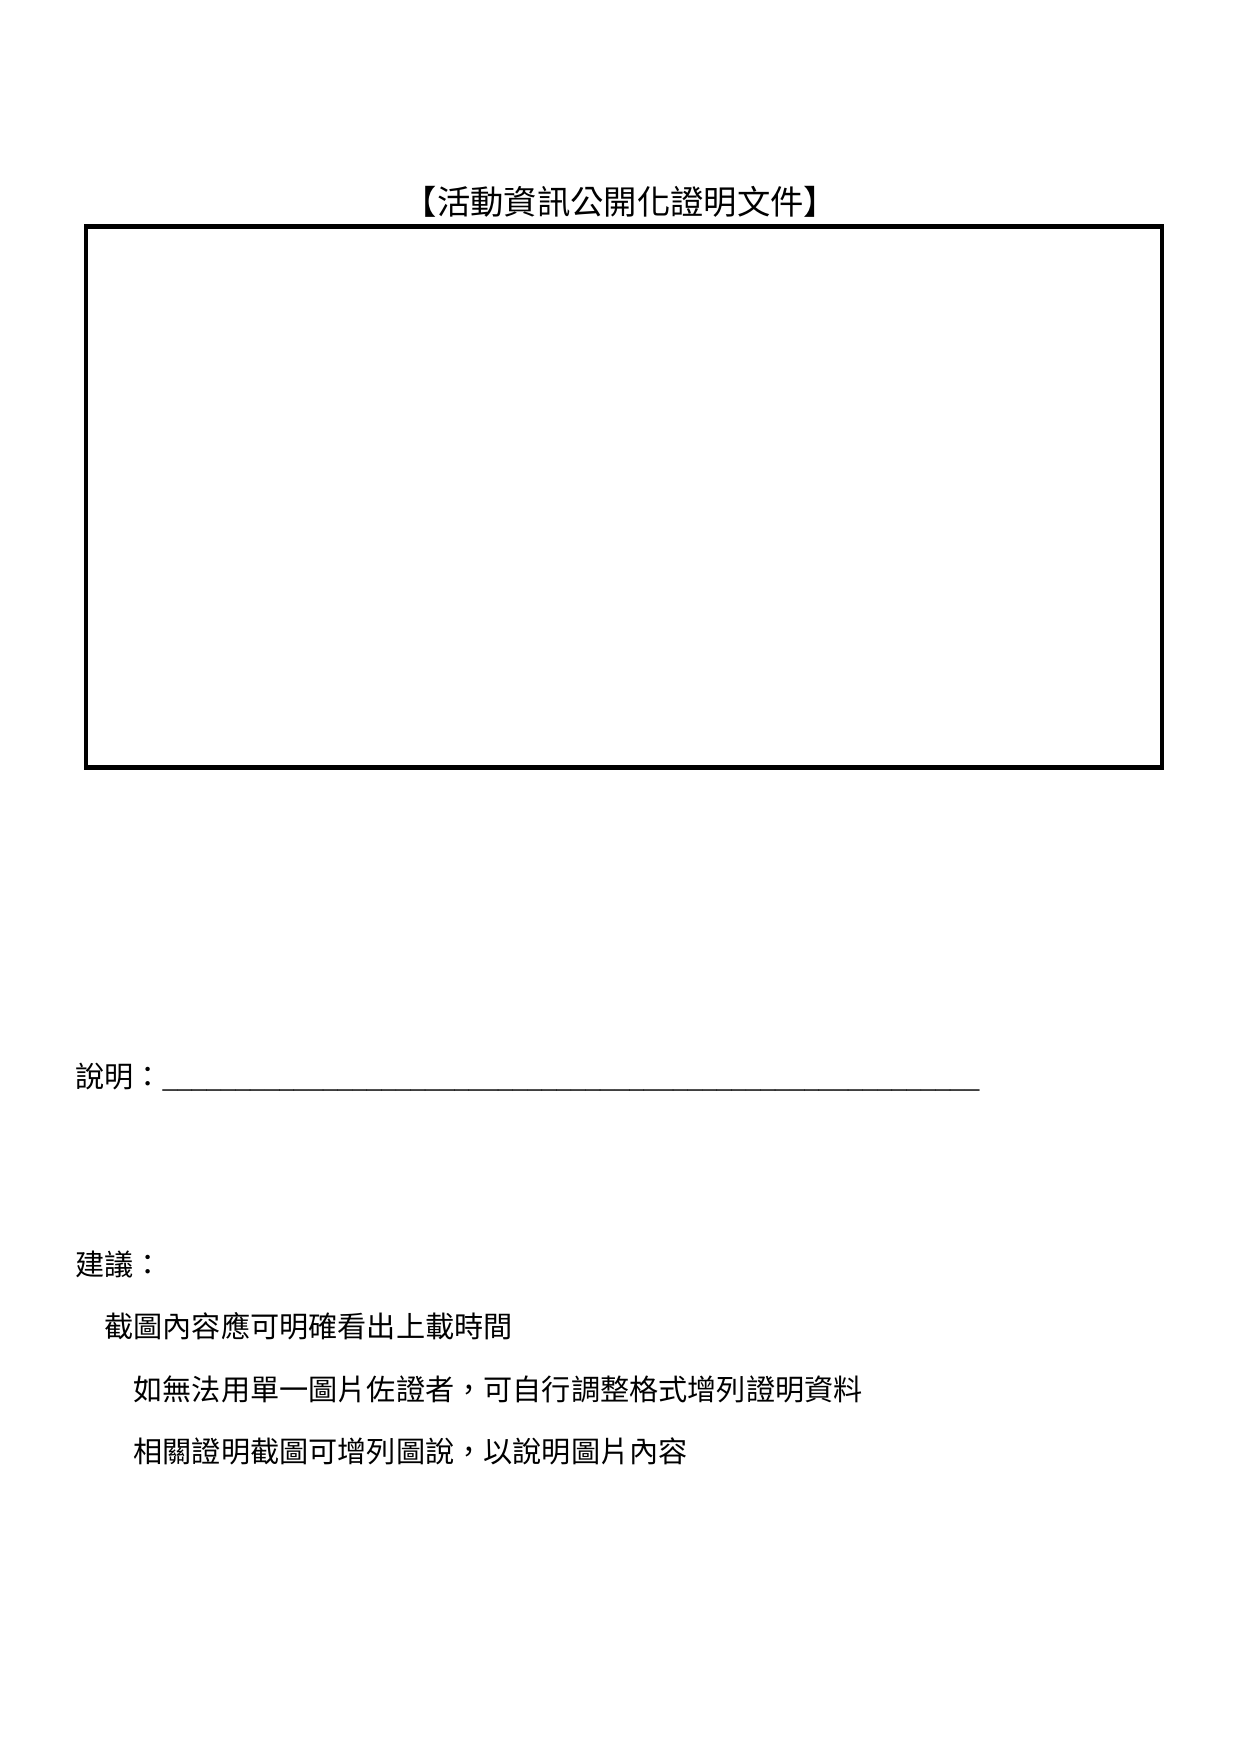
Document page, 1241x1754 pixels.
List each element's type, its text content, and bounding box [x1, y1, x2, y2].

text 建議： [75, 1221, 1165, 1283]
text 如無法用單一圖片佐證者，可自行調整格式增列證明資料 [75, 1346, 1165, 1408]
text 說明：________________________________________________________ [75, 1033, 1165, 1096]
text 截圖內容應可明確看出上載時間 [75, 1283, 1165, 1346]
text 【活動資訊公開化證明文件】 [75, 158, 1165, 221]
text 相關證明截圖可增列圖說，以說明圖片內容 [75, 1408, 1165, 1471]
